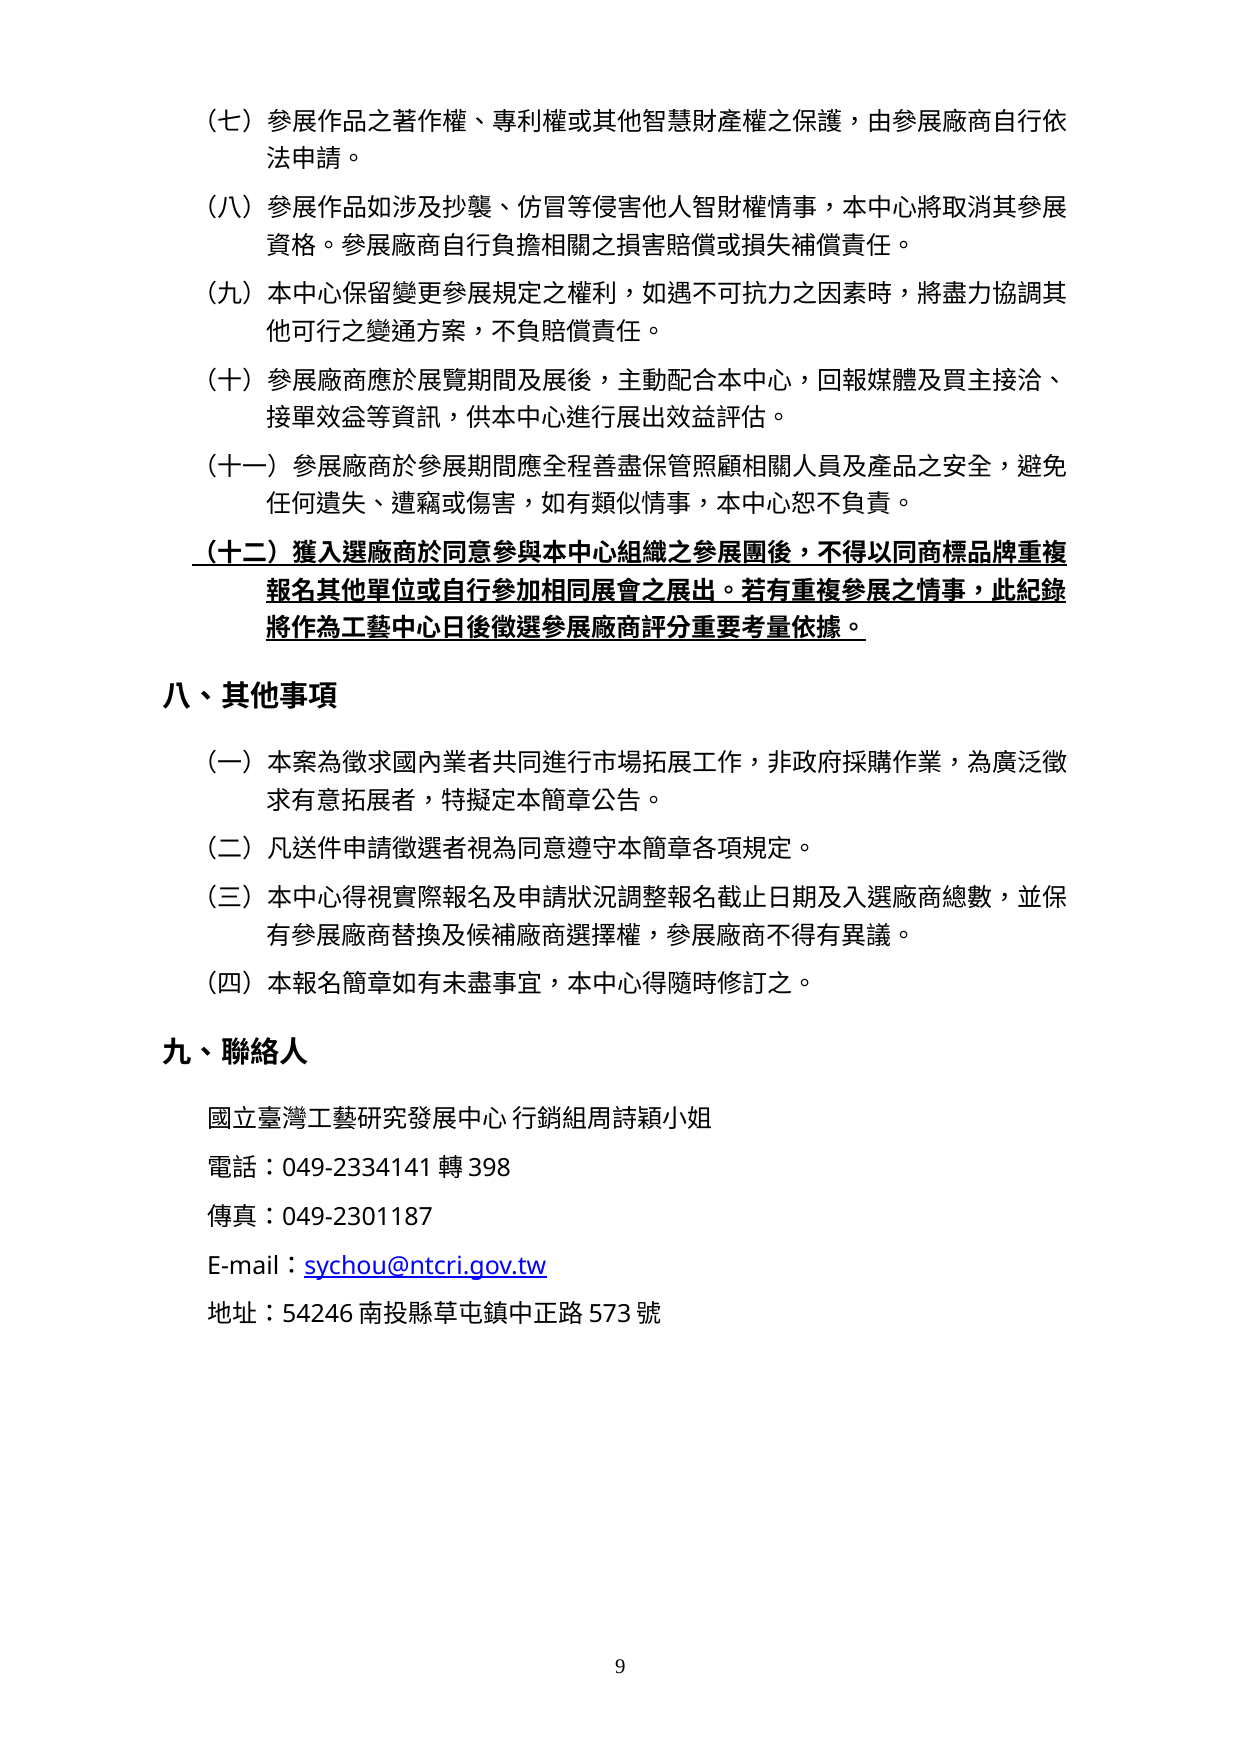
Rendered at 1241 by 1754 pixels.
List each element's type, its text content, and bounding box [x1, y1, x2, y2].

text （九）本中心保留變更參展規定之權利，如遇不可抗力之因素時，將盡力協調其他可行之變通方案，不負賠償責任。 [192, 273, 1078, 348]
text （八）參展作品如涉及抄襲、仿冒等侵害他人智財權情事，本中心將取消其參展資格。參展廠商自行負擔相關之損害賠償或損失補償責任。 [192, 187, 1078, 262]
text 地址：54246南投縣草屯鎮中正路573號 [207, 1293, 1078, 1331]
text （七）參展作品之著作權、專利權或其他智慧財產權之保護，由參展廠商自行依法申請。 [192, 101, 1078, 176]
text （一）本案為徵求國內業者共同進行市場拓展工作，非政府採購作業，為廣泛徵求有意拓展者，特擬定本簡章公告。 [192, 742, 1078, 817]
text （十二）獲入選廠商於同意參與本中心組織之參展團後，不得以同商標品牌重複報名其他單位或自行參加相同展會之展出。若有重複參展之情事，此紀錄將作為工藝中心日後徵選參展廠商評分重要考量依據。 [192, 532, 1078, 644]
text （四）本報名簡章如有未盡事宜，本中心得隨時修訂之。 [192, 963, 1078, 1001]
text 八、其他事項 [162, 656, 1078, 731]
text （十）參展廠商應於展覽期間及展後，主動配合本中心，回報媒體及買主接洽、接單效益等資訊，供本中心進行展出效益評估。 [192, 359, 1078, 434]
text （三）本中心得視實際報名及申請狀況調整報名截止日期及入選廠商總數，並保有參展廠商替換及候補廠商選擇權，參展廠商不得有異議。 [192, 877, 1078, 952]
text （二）凡送件申請徵選者視為同意遵守本簡章各項規定。 [192, 828, 1078, 866]
text 電話：049-2334141轉398 [207, 1147, 1078, 1184]
text 九、聯絡人 [162, 1012, 1078, 1087]
text （十一）參展廠商於參展期間應全程善盡保管照顧相關人員及產品之安全，避免任何遺失、遭竊或傷害，如有類似情事，本中心恕不負責。 [192, 446, 1078, 521]
text 傳真：049-2301187 [207, 1196, 1078, 1233]
text 國立臺灣工藝研究發展中心 行銷組周詩穎小姐 [207, 1098, 1078, 1136]
text E-mail：sychou@ntcri.gov.tw [207, 1244, 1078, 1282]
